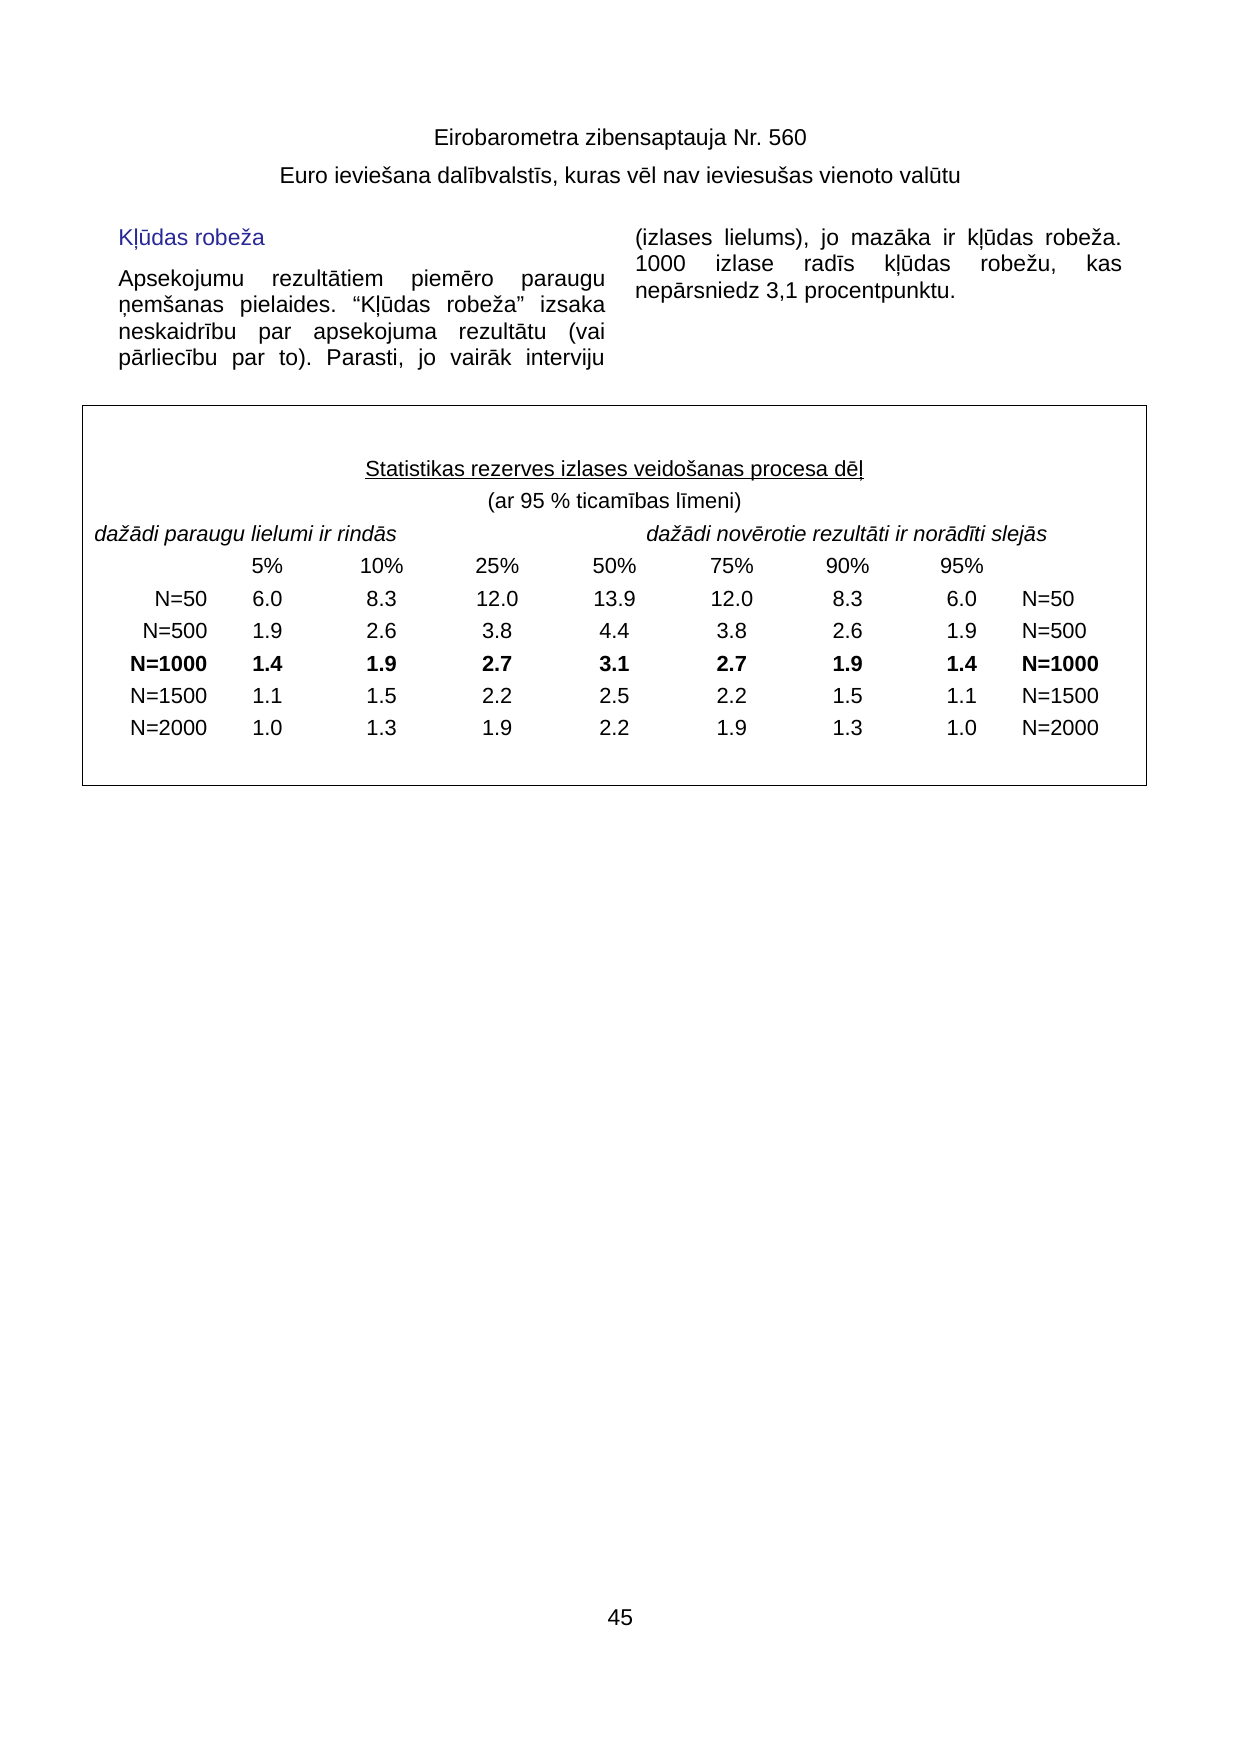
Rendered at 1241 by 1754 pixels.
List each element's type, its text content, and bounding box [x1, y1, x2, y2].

table_cell 1,3 [324, 712, 438, 744]
table_cell 1,4 [210, 647, 324, 679]
table_cell 1,9 [324, 647, 438, 679]
table_cell 1,5 [324, 679, 438, 712]
table_cell 1,1 [905, 679, 1019, 712]
table_cell 1,9 [210, 615, 324, 647]
table_cell 2,6 [324, 615, 438, 647]
table_cell 2,2 [439, 679, 556, 712]
table_cell 1,5 [790, 679, 904, 712]
table_cell (ar 95 % ticamības līmeni) [91, 485, 1138, 517]
table_cell 5% [210, 550, 324, 582]
table_cell 1,0 [905, 712, 1019, 744]
table_cell N=1000 [1019, 647, 1138, 679]
table_cell 75% [673, 550, 790, 582]
table_cell 1,9 [905, 615, 1019, 647]
table_cell 2,7 [673, 647, 790, 679]
table_cell 50% [556, 550, 673, 582]
table_cell 1,0 [210, 712, 324, 744]
table_cell 1,3 [790, 712, 904, 744]
table_cell 1,9 [439, 712, 556, 744]
table_cell 95% [905, 550, 1019, 582]
table_cell 2,2 [556, 712, 673, 744]
table_cell N=2000 [91, 712, 210, 744]
table_cell dažādi novērotie rezultāti ir norādīti slejās [556, 517, 1138, 550]
table_cell 8,3 [324, 582, 438, 614]
table_cell 2,7 [439, 647, 556, 679]
table_cell 13,9 [556, 582, 673, 614]
table_cell 2,5 [556, 679, 673, 712]
table_cell dažādi paraugu lielumi ir rindās [91, 517, 556, 550]
table_cell 6,0 [210, 582, 324, 614]
table_cell 12,0 [439, 582, 556, 614]
table_cell 2,6 [790, 615, 904, 647]
table_cell 3,8 [673, 615, 790, 647]
table_cell 1,4 [905, 647, 1019, 679]
table_cell N=500 [1019, 615, 1138, 647]
table_cell [1019, 550, 1138, 582]
table_cell N=1000 [91, 647, 210, 679]
table_cell 1,9 [673, 712, 790, 744]
table_cell 4,4 [556, 615, 673, 647]
table_header Statistikas rezerves izlases veidošanas procesa dēļ [91, 453, 1138, 485]
table_cell 12,0 [673, 582, 790, 614]
table_cell [91, 550, 210, 582]
table_cell N=2000 [1019, 712, 1138, 744]
table_cell N=50 [1019, 582, 1138, 614]
text (izlases lielums), jo mazāka ir kļūdas robeža. 1000 izlase radīs kļūdas robežu, kas nepārsniedz 3,1 procentpunktu. [635, 224, 1122, 303]
table_cell N=1500 [1019, 679, 1138, 712]
text Kļūdas robeža [118, 224, 605, 250]
table_cell 3,8 [439, 615, 556, 647]
table_cell 90% [790, 550, 904, 582]
table_cell 2,2 [673, 679, 790, 712]
text Apsekojumu rezultātiem piemēro paraugu ņemšanas pielaides. “Kļūdas robeža” izsaka neskaidrību par apsekojuma rezultātu (vai pārliecību par to). Parasti, jo vairāk interviju [118, 265, 605, 370]
table_cell 1,9 [790, 647, 904, 679]
table_cell 10% [324, 550, 438, 582]
table_cell 1,1 [210, 679, 324, 712]
table_cell N=500 [91, 615, 210, 647]
table_cell 3,1 [556, 647, 673, 679]
table_cell N=50 [91, 582, 210, 614]
table_cell 8,3 [790, 582, 904, 614]
table_cell 6,0 [905, 582, 1019, 614]
table_cell 25% [439, 550, 556, 582]
table_cell N=1500 [91, 679, 210, 712]
